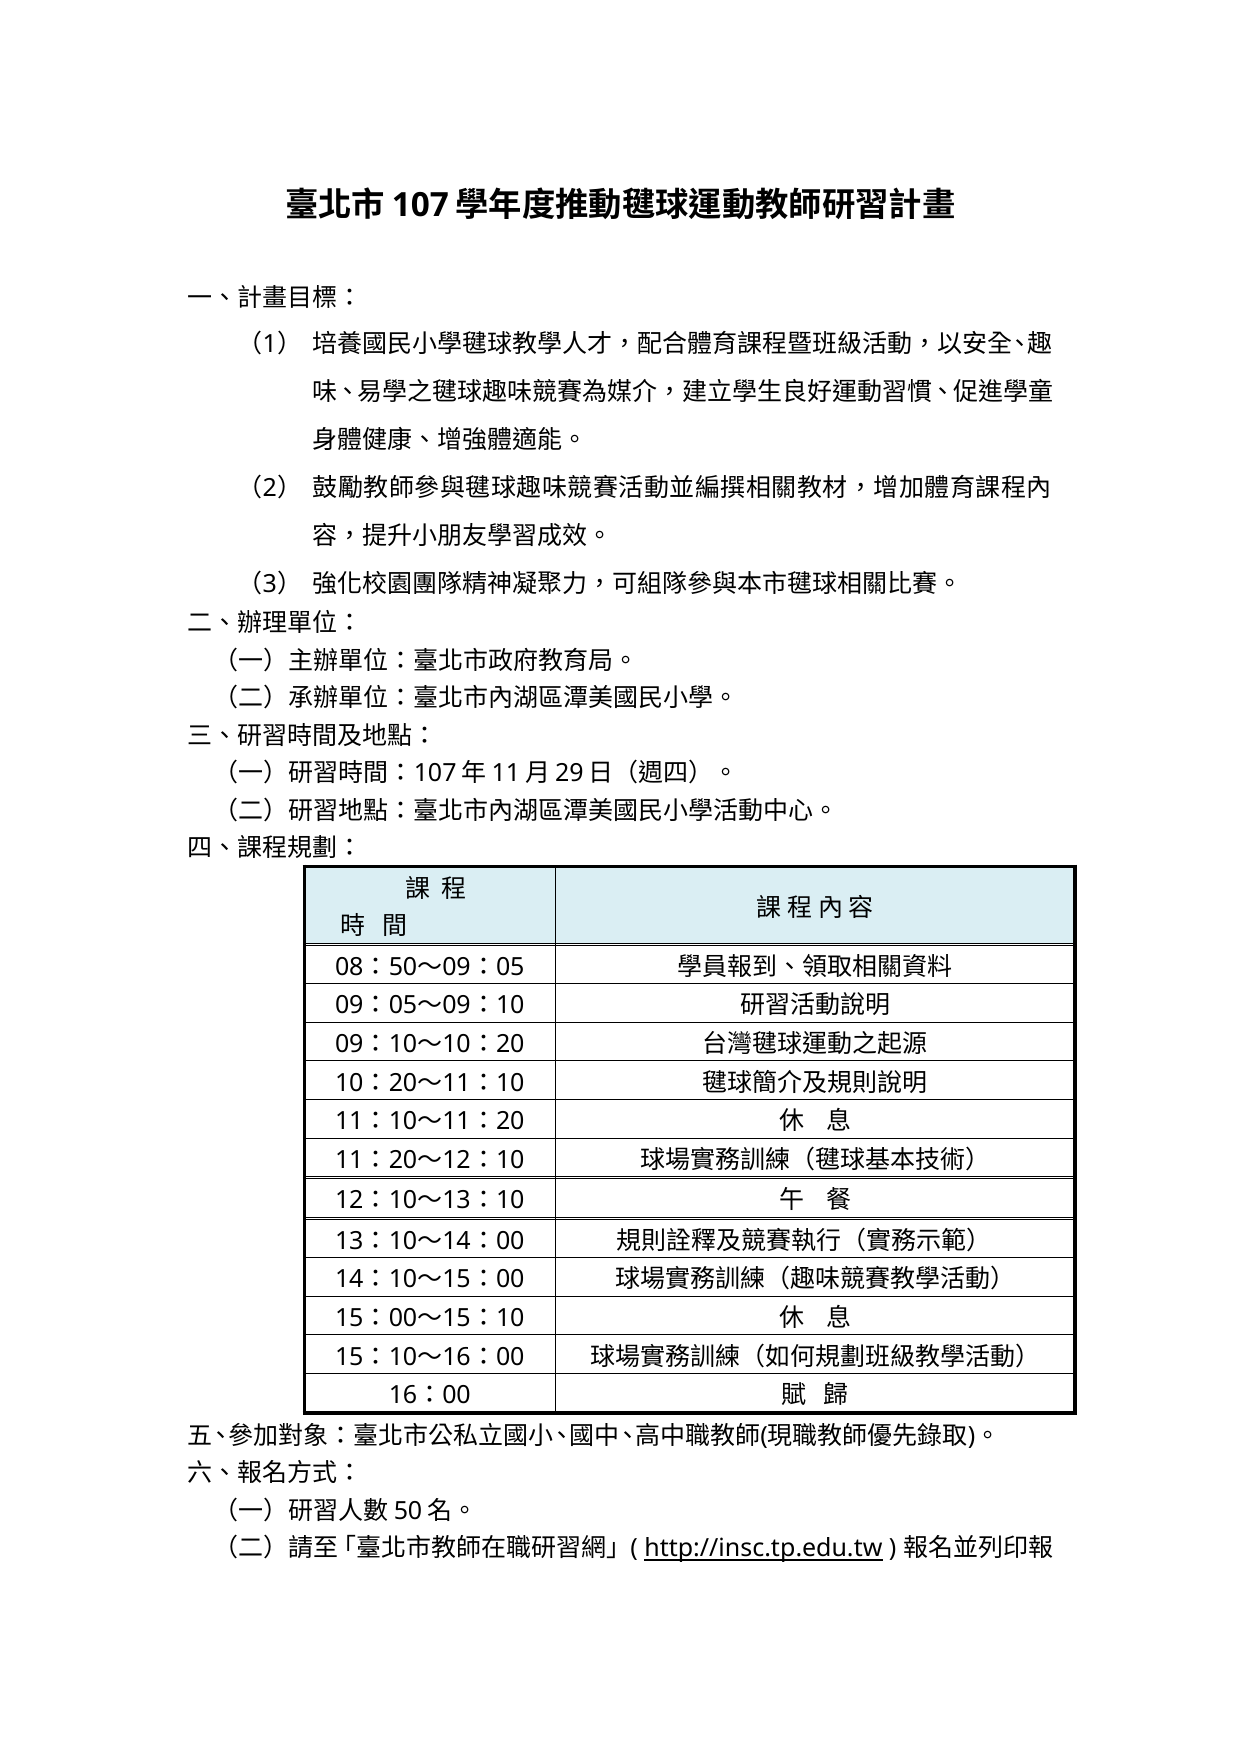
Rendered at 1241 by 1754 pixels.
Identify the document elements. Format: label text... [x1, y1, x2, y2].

table_cell 09：10～10：20 [306, 1023, 555, 1060]
table_cell 15：00～15：10 [306, 1297, 555, 1334]
table_cell 午 餐 [556, 1179, 1073, 1217]
text （二）承辦單位：臺北市內湖區潭美國民小學。 [187, 677, 1053, 714]
table_header 課 程 時 間 [306, 868, 555, 943]
list 鼓勵教師參與毽球趣味競賽活動並編撰相關教材，增加體育課程內容，提升小朋友學習成效。 [237, 458, 1053, 554]
text （二）研習地點：臺北市內湖區潭美國民小學活動中心。 [187, 789, 1053, 827]
table_cell 學員報到、領取相關資料 [556, 946, 1073, 983]
list 培養國民小學毽球教學人才，配合體育課程暨班級活動，以安全、趣味、易學之毽球趣味競賽為媒介，建立學生良好運動習慣、促進學童身體健康、增強體適能。 [237, 314, 1053, 458]
table_cell 台灣毽球運動之起源 [556, 1023, 1073, 1060]
table_cell 休 息 [556, 1297, 1073, 1334]
text （二）請至「臺北市教師在職研習網」 ( http://insc.tp.edu.tw ) 報名並列印報 [187, 1527, 1053, 1564]
table_cell 10：20～11：10 [306, 1061, 555, 1099]
text （一）研習人數50名。 [187, 1489, 1053, 1527]
table_cell 球場實務訓練（趣味競賽教學活動） [556, 1258, 1073, 1296]
text 一、計畫目標： [187, 277, 1053, 314]
table_cell 12：10～13：10 [306, 1179, 555, 1217]
table_cell 11：20～12：10 [306, 1139, 555, 1176]
text （一）主辦單位：臺北市政府教育局。 [187, 639, 1053, 677]
table_cell 08：50～09：05 [306, 946, 555, 983]
table_cell 休 息 [556, 1100, 1073, 1137]
text 四、課程規劃： [187, 827, 1053, 864]
table_cell 球場實務訓練（毽球基本技術） [556, 1139, 1073, 1176]
table_cell 14：10～15：00 [306, 1258, 555, 1296]
table_cell 毽球簡介及規則說明 [556, 1061, 1073, 1099]
table_cell 球場實務訓練（如何規劃班級教學活動） [556, 1335, 1073, 1373]
text 二、辦理單位： [187, 602, 1053, 639]
text 三、研習時間及地點： [187, 714, 1053, 752]
table_cell 13：10～14：00 [306, 1220, 555, 1257]
table_cell 研習活動說明 [556, 984, 1073, 1022]
table_cell 15：10～16：00 [306, 1335, 555, 1373]
table_cell 16：00 [306, 1374, 555, 1411]
list 強化校園團隊精神凝聚力，可組隊參與本市毽球相關比賽。 [237, 554, 1053, 602]
text （一）研習時間：107年11月29日（週四）。 [187, 752, 1053, 789]
table_cell 賦 歸 [556, 1374, 1073, 1411]
table_cell 規則詮釋及競賽執行（實務示範） [556, 1220, 1073, 1257]
text 五、參加對象：臺北市公私立國小、國中、高中職教師(現職教師優先錄取)。 [187, 1414, 1053, 1452]
text 臺北市107學年度推動毽球運動教師研習計畫 [187, 164, 1053, 239]
text 六、報名方式： [187, 1452, 1053, 1489]
table_header 課 程 內 容 [556, 868, 1073, 943]
table_cell 11：10～11：20 [306, 1100, 555, 1137]
table_cell 09：05～09：10 [306, 984, 555, 1022]
